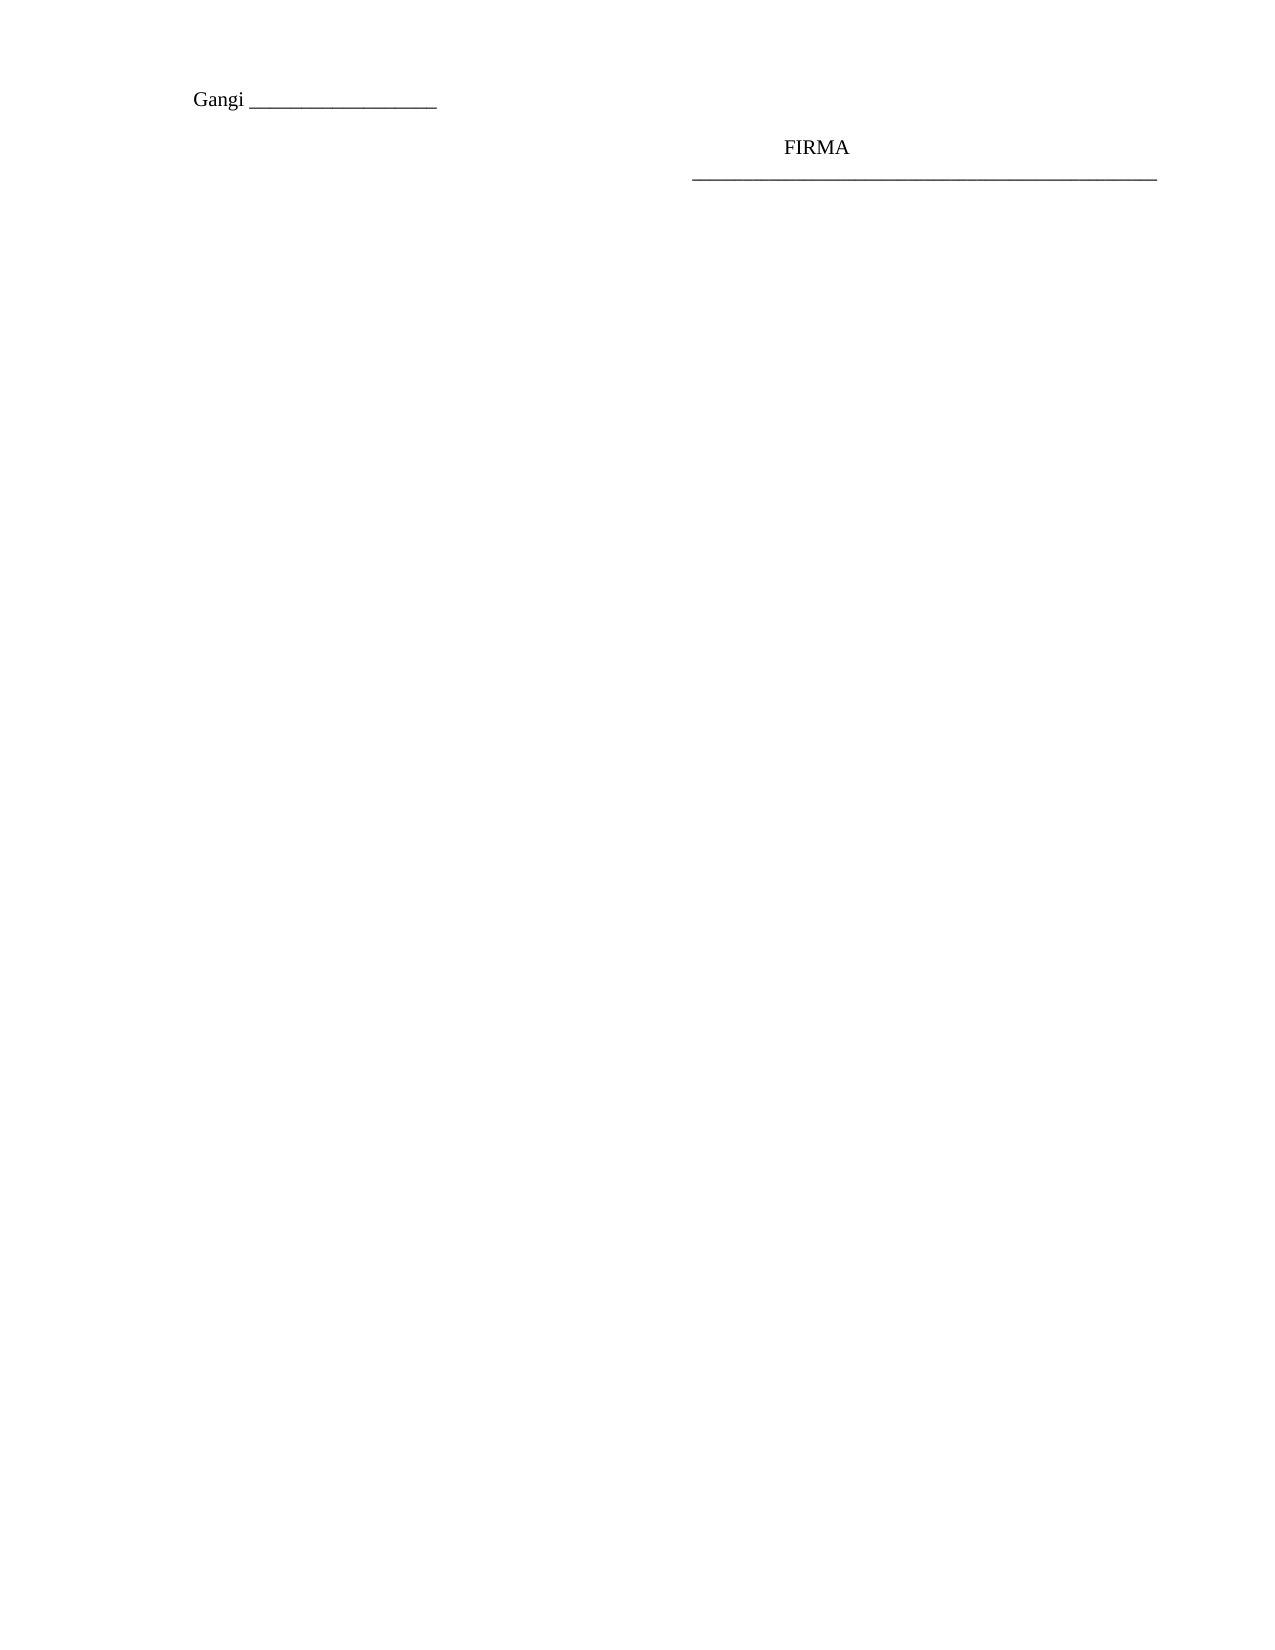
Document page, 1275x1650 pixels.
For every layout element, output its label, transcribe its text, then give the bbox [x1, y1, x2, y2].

text ______________________________________________________ [193, 159, 1157, 184]
text FIRMA [193, 135, 1157, 159]
text Gangi __________________ [193, 87, 1157, 111]
